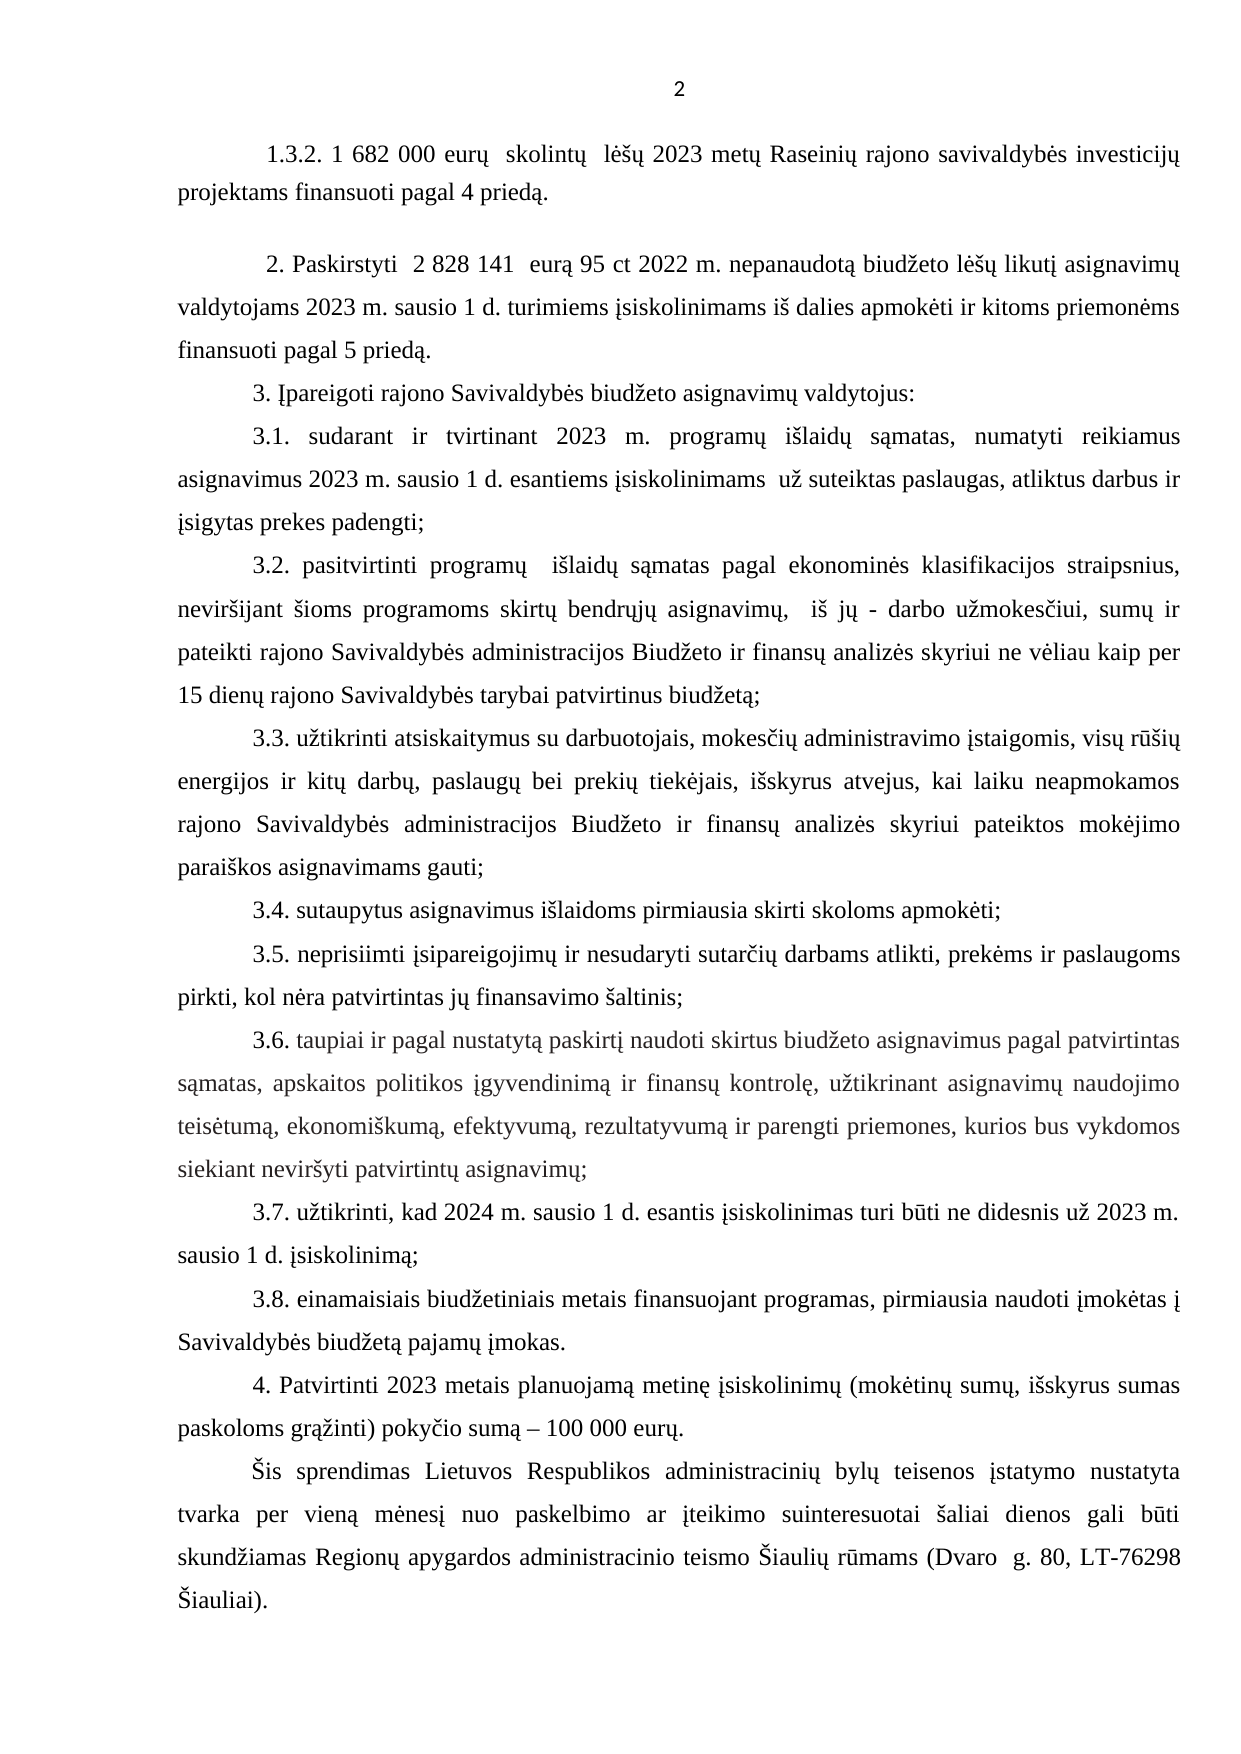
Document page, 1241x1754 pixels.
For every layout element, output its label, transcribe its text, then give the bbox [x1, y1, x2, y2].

text 3.5. neprisiimti įsipareigojimų ir nesudaryti sutarčių darbams atlikti, prekėms ir paslaugoms pirkti, kol nėra patvirtintas jų finansavimo šaltinis; [177, 939, 1181, 1011]
text 3.4. sutaupytus asignavimus išlaidoms pirmiausia skirti skoloms apmokėti; [177, 896, 1181, 924]
text 1.3.2. 1 682 000 eurų skolintų lėšų 2023 metų Raseinių rajono savivaldybės investicijų projektams finansuoti pagal 4 priedą. [177, 131, 1181, 206]
text 3.7. užtikrinti, kad 2024 m. sausio 1 d. esantis įsiskolinimas turi būti ne didesnis už 2023 m. sausio 1 d. įsiskolinimą; [177, 1197, 1181, 1269]
text 4. Patvirtinti 2023 metais planuojamą metinę įsiskolinimų (mokėtinų sumų, išskyrus sumas paskoloms grąžinti) pokyčio sumą – 100 000 eurų. [177, 1370, 1181, 1442]
text 3.2. pasitvirtinti programų išlaidų sąmatas pagal ekonominės klasifikacijos straipsnius, neviršijant šioms programoms skirtų bendrųjų asignavimų, iš jų - darbo užmokesčiui, sumų ir pateikti rajono Savivaldybės administracijos Biudžeto ir finansų analizės skyriui ne vėliau kaip per 15 dienų rajono Savivaldybės tarybai patvirtinus biudžetą; [177, 551, 1181, 709]
text 3.6. taupiai ir pagal nustatytą paskirtį naudoti skirtus biudžeto asignavimus pagal patvirtintas sąmatas, apskaitos politikos įgyvendinimą ir finansų kontrolę, užtikrinant asignavimų naudojimo teisėtumą, ekonomiškumą, efektyvumą, rezultatyvumą ir parengti priemones, kurios bus vykdomos siekiant neviršyti patvirtintų asignavimų; [177, 1025, 1181, 1183]
text Šis sprendimas Lietuvos Respublikos administracinių bylų teisenos įstatymo nustatyta tvarka per vieną mėnesį nuo paskelbimo ar įteikimo suinteresuotai šaliai dienos gali būti skundžiamas Regionų apygardos administracinio teismo Šiaulių rūmams (Dvaro g. 80, LT-76298 Šiauliai). [177, 1456, 1181, 1614]
text 3. Įpareigoti rajono Savivaldybės biudžeto asignavimų valdytojus: [177, 378, 1181, 407]
text 3.8. einamaisiais biudžetiniais metais finansuojant programas, pirmiausia naudoti įmokėtas į Savivaldybės biudžetą pajamų įmokas. [177, 1284, 1181, 1356]
text 3.1. sudarant ir tvirtinant 2023 m. programų išlaidų sąmatas, numatyti reikiamus asignavimus 2023 m. sausio 1 d. esantiems įsiskolinimams už suteiktas paslaugas, atliktus darbus ir įsigytas prekes padengti; [177, 421, 1181, 536]
text 2. Paskirstyti 2 828 141 eurą 95 ct 2022 m. nepanaudotą biudžeto lėšų likutį asignavimų valdytojams 2023 m. sausio 1 d. turimiems įsiskolinimams iš dalies apmokėti ir kitoms priemonėms finansuoti pagal 5 priedą. [177, 249, 1181, 364]
text 3.3. užtikrinti atsiskaitymus su darbuotojais, mokesčių administravimo įstaigomis, visų rūšių energijos ir kitų darbų, paslaugų bei prekių tiekėjais, išskyrus atvejus, kai laiku neapmokamos rajono Savivaldybės administracijos Biudžeto ir finansų analizės skyriui pateiktos mokėjimo paraiškos asignavimams gauti; [177, 723, 1181, 881]
